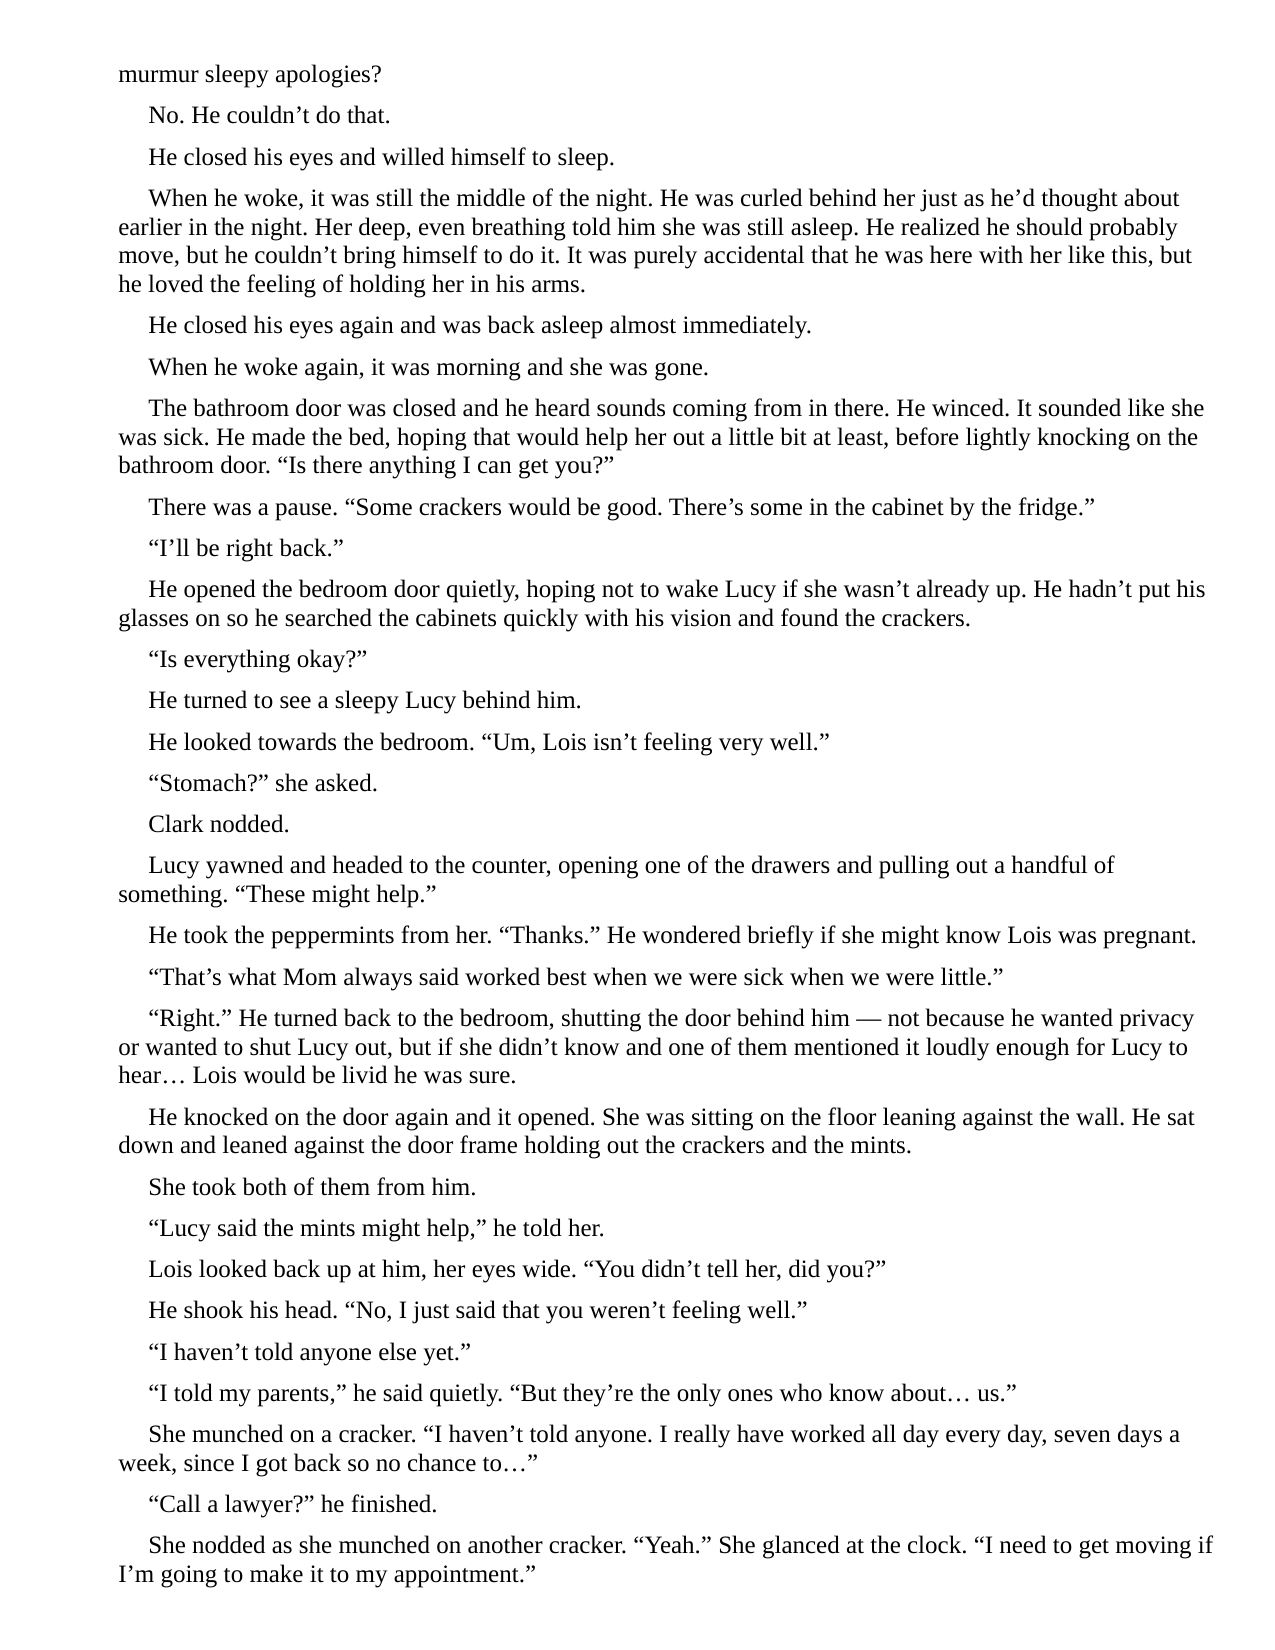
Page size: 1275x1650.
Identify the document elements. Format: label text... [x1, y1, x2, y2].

text When he woke again, it was morning and she was gone. [118, 352, 1216, 380]
text Lois looked back up at him, her eyes wide. “You didn’t tell her, did you?” [118, 1254, 1216, 1283]
text “I haven’t told anyone else yet.” [118, 1337, 1216, 1365]
text He closed his eyes again and was back asleep almost immediately. [118, 310, 1216, 339]
text “Is everything okay?” [118, 644, 1216, 673]
text “Lucy said the mints might help,” he told her. [118, 1213, 1216, 1242]
text “I told my parents,” he said quietly. “But they’re the only ones who know about… us.” [118, 1378, 1216, 1407]
text When he woke, it was still the middle of the night. He was curled behind her just as he’d thought about earlier in the night. Her deep, even breathing told him she was still asleep. He realized he should probably move, but he couldn’t bring himself to do it. It was purely accidental that he was here with her like this, but he loved the feeling of holding her in his arms. [118, 183, 1216, 298]
text He looked towards the bedroom. “Um, Lois isn’t feeling very well.” [118, 727, 1216, 755]
text “That’s what Mom always said worked best when we were sick when we were little.” [118, 962, 1216, 990]
text There was a pause. “Some crackers would be good. There’s some in the cabinet by the fridge.” [118, 492, 1216, 520]
text “Right.” He turned back to the bedroom, shutting the door behind him — not because he wanted privacy or wanted to shut Lucy out, but if she didn’t know and one of them mentioned it loudly enough for Lucy to hear… Lois would be livid he was sure. [118, 1003, 1216, 1089]
text He turned to see a sleepy Lucy behind him. [118, 685, 1216, 714]
text No. He couldn’t do that. [118, 100, 1216, 129]
text “I’ll be right back.” [118, 533, 1216, 562]
text He opened the bedroom door quietly, hoping not to wake Lucy if she wasn’t already up. He hadn’t put his glasses on so he searched the cabinets quickly with his vision and found the crackers. [118, 574, 1216, 632]
text She took both of them from him. [118, 1172, 1216, 1200]
text Clark nodded. [118, 809, 1216, 838]
text Lucy yawned and headed to the counter, opening one of the drawers and pulling out a handful of something. “These might help.” [118, 850, 1216, 908]
text He knocked on the door again and it opened. She was sitting on the floor leaning against the wall. He sat down and leaned against the door frame holding out the crackers and the mints. [118, 1102, 1216, 1159]
text She munched on a cracker. “I haven’t told anyone. I really have worked all day every day, seven days a week, since I got back so no chance to…” [118, 1419, 1216, 1477]
text She nodded as she munched on another cracker. “Yeah.” She glanced at the clock. “I need to get moving if I’m going to make it to my appointment.” [118, 1530, 1216, 1588]
text He closed his eyes and willed himself to sleep. [118, 142, 1216, 170]
text He shook his head. “No, I just said that you weren’t feeling well.” [118, 1295, 1216, 1324]
text murmur sleepy apologies? [118, 59, 1216, 88]
text He took the peppermints from her. “Thanks.” He wondered briefly if she might know Lois was pregnant. [118, 920, 1216, 949]
text The bathroom door was closed and he heard sounds coming from in there. He winced. It sounded like she was sick. He made the bed, hoping that would help her out a little bit at least, before lightly knocking on the bathroom door. “Is there anything I can get you?” [118, 393, 1216, 479]
text “Stomach?” she asked. [118, 768, 1216, 797]
text “Call a lawyer?” he finished. [118, 1489, 1216, 1518]
